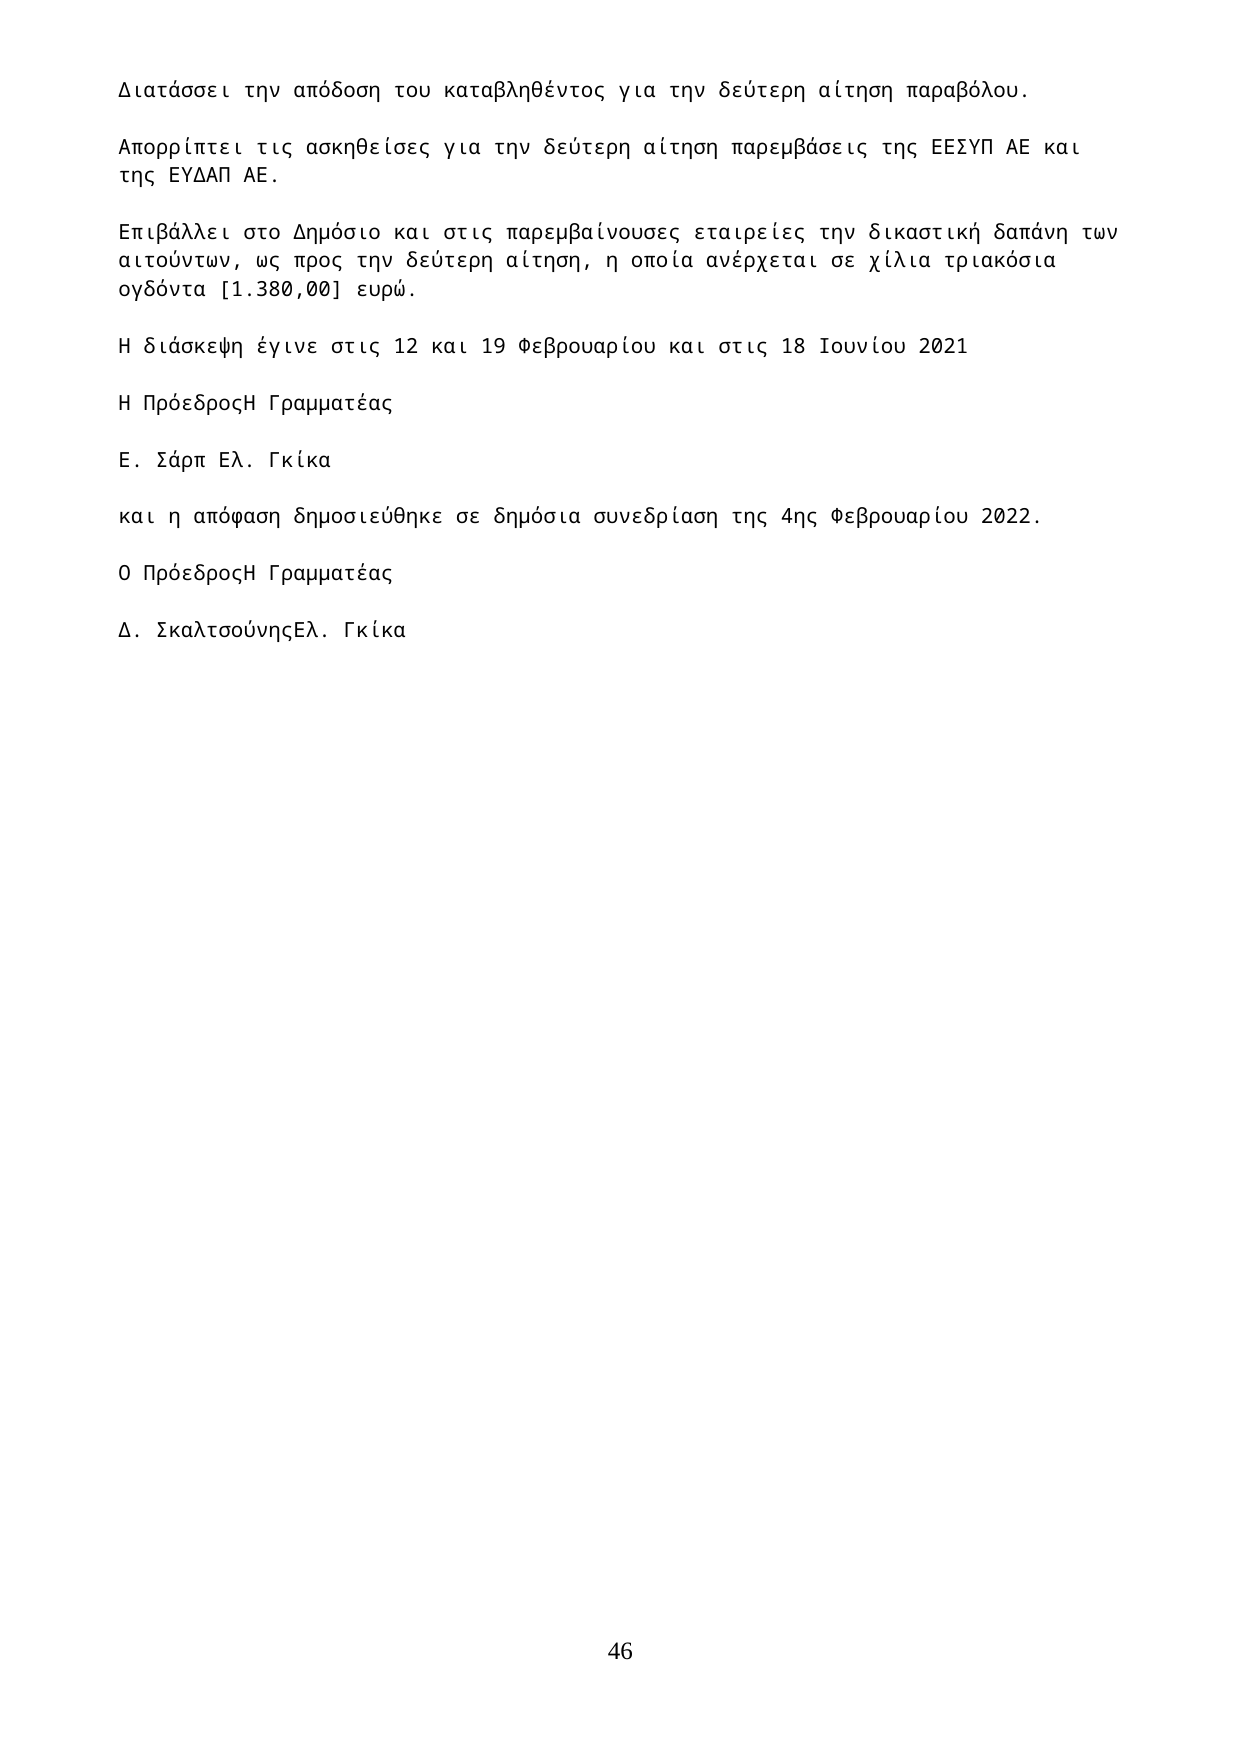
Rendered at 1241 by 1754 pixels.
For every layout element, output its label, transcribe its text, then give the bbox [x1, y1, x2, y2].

text Η ΠρόεδροςΗ Γραμματέας [118, 388, 1122, 416]
text Απορρίπτει τις ασκηθείσες για την δεύτερη αίτηση παρεμβάσεις της ΕΕΣΥΠ ΑΕ και της ΕΥΔΑΠ ΑΕ. [118, 132, 1122, 189]
text Δ. ΣκαλτσούνηςΕλ. Γκίκα [118, 615, 1122, 644]
text Ο ΠρόεδροςΗ Γραμματέας [118, 558, 1122, 587]
text Ε. Σάρπ Ελ. Γκίκα [118, 445, 1122, 473]
text Διατάσσει την απόδοση του καταβληθέντος για την δεύτερη αίτηση παραβόλου. [118, 75, 1122, 103]
text Επιβάλλει στο Δημόσιο και στις παρεμβαίνουσες εταιρείες την δικαστική δαπάνη των αιτούντων, ως προς την δεύτερη αίτηση, η οποία ανέρχεται σε χίλια τριακόσια ογδόντα [1.380,00] ευρώ. [118, 217, 1122, 302]
text και η απόφαση δημοσιεύθηκε σε δημόσια συνεδρίαση της 4ης Φεβρουαρίου 2022. [118, 502, 1122, 530]
text Η διάσκεψη έγινε στις 12 και 19 Φεβρουαρίου και στις 18 Ιουνίου 2021 [118, 331, 1122, 359]
